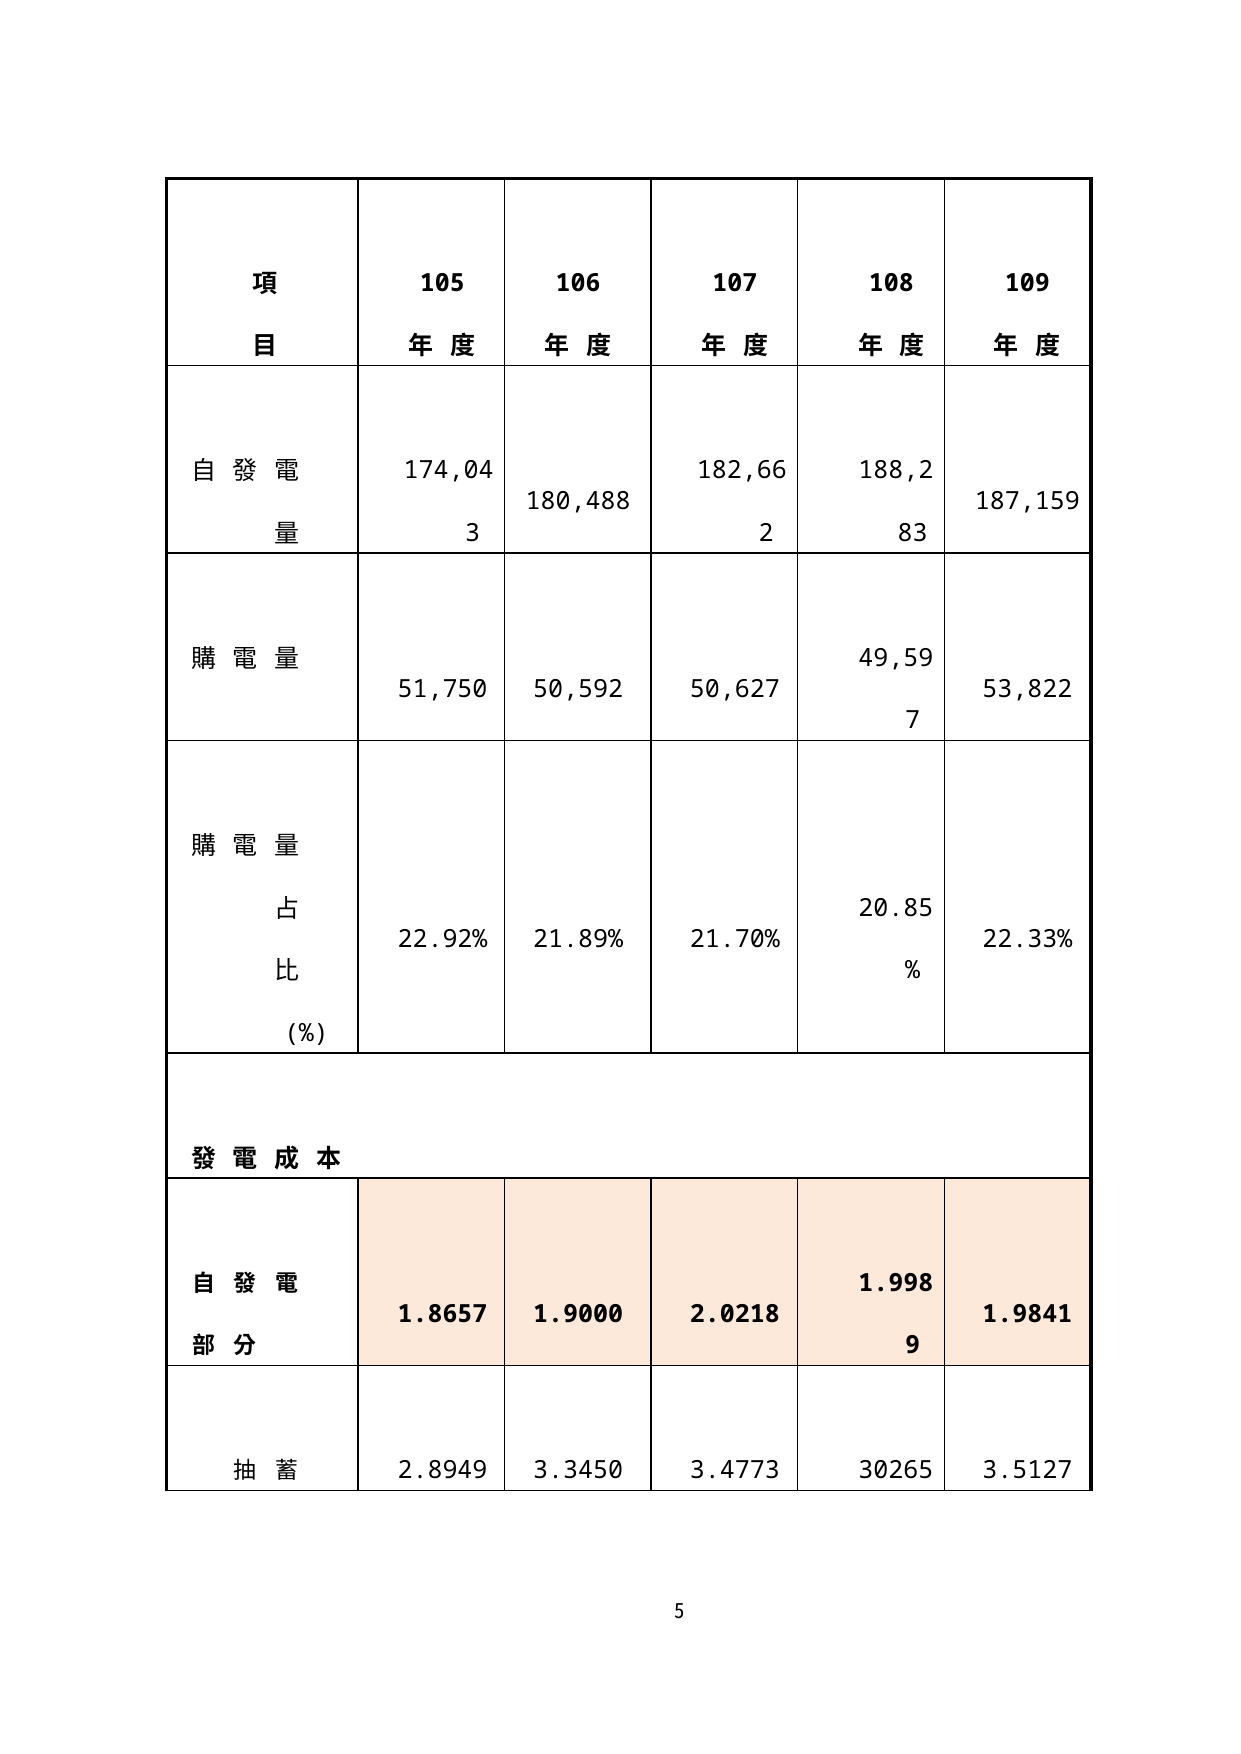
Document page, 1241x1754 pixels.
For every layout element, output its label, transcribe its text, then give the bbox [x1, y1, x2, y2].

table_cell 50,592 [505, 554, 650, 740]
table_cell 2.0218 [652, 1179, 797, 1365]
table_header 109年度 [945, 180, 1089, 365]
table_cell 3.4773 [652, 1366, 797, 1490]
table_cell 50,627 [652, 554, 797, 740]
table_header 105年度 [359, 180, 504, 365]
table_cell 49,597 [798, 554, 944, 740]
table_cell 2.8949 [359, 1366, 504, 1490]
table_cell 自發電量 [168, 366, 357, 552]
table_cell 1.9841 [945, 1179, 1089, 1365]
table_header 108年度 [798, 180, 944, 365]
table_cell 53,822 [945, 554, 1089, 740]
table_cell 1.8657 [359, 1179, 504, 1365]
table_header 107年度 [652, 180, 797, 365]
table_cell 30265 [798, 1366, 944, 1490]
table_header 106年度 [505, 180, 650, 365]
table_cell 購電量占比(%) [168, 741, 357, 1052]
table_cell 180,488 [505, 366, 650, 552]
table_cell 188,283 [798, 366, 944, 552]
table_cell 1.9000 [505, 1179, 650, 1365]
table_cell 3.5127 [945, 1366, 1089, 1490]
table_cell 21.89% [505, 741, 650, 1052]
table_cell 自發電部分 [168, 1179, 357, 1365]
table_cell 51,750 [359, 554, 504, 740]
table_cell 22.92% [359, 741, 504, 1052]
table_cell 21.70% [652, 741, 797, 1052]
table_header 項 目 [168, 180, 357, 365]
table_cell 174,043 [359, 366, 504, 552]
table_cell 3.3450 [505, 1366, 650, 1490]
table_cell 20.85% [798, 741, 944, 1052]
table_cell 182,662 [652, 366, 797, 552]
table_cell 抽蓄 [168, 1366, 357, 1490]
table_cell 1.9989 [798, 1179, 944, 1365]
table_cell 發電成本 [168, 1054, 1089, 1177]
table_cell 購電量 [168, 554, 357, 740]
table_cell 187,159 [945, 366, 1089, 552]
table_cell 22.33% [945, 741, 1089, 1052]
